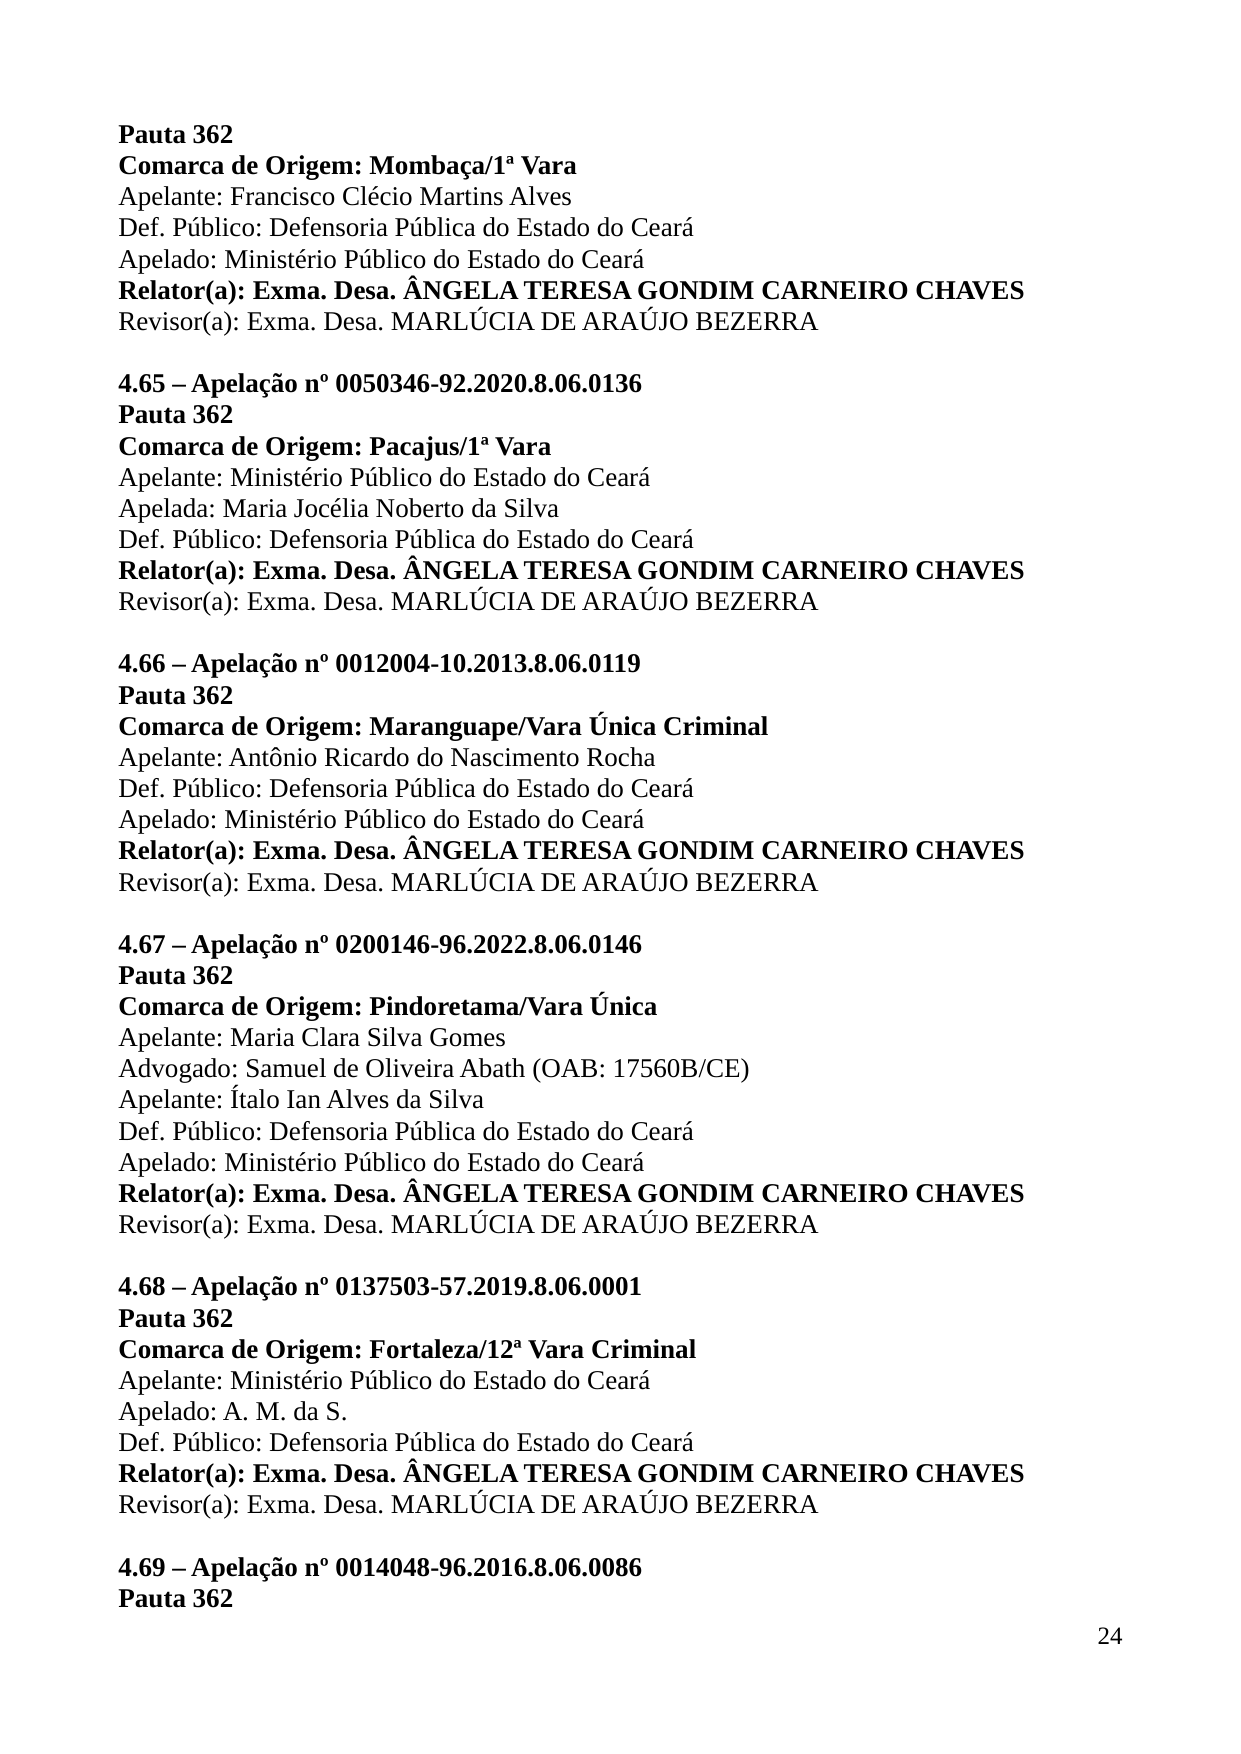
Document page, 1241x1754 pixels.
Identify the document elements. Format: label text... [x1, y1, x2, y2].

text Apelante: Ministério Público do Estado do Ceará [118, 461, 1122, 492]
text Pauta 362 [118, 398, 1122, 429]
text Apelado: A. M. da S. [118, 1395, 1122, 1426]
text Pauta 362 [118, 959, 1122, 990]
text Comarca de Origem: Pindoretama/Vara Única [118, 990, 1122, 1021]
text 4.67 – Apelação nº 0200146-96.2022.8.06.0146 [118, 928, 1122, 959]
text Pauta 362 [118, 679, 1122, 710]
text Relator(a): Exma. Desa. ÂNGELA TERESA GONDIM CARNEIRO CHAVES [118, 834, 1122, 866]
text Pauta 362 [118, 1302, 1122, 1333]
text 4.68 – Apelação nº 0137503-57.2019.8.06.0001 [118, 1271, 1122, 1302]
text Def. Público: Defensoria Pública do Estado do Ceará [118, 1115, 1122, 1146]
text Apelado: Ministério Público do Estado do Ceará [118, 1146, 1122, 1177]
text 4.65 – Apelação nº 0050346-92.2020.8.06.0136 [118, 367, 1122, 398]
text Def. Público: Defensoria Pública do Estado do Ceará [118, 1426, 1122, 1457]
text Pauta 362 [118, 1582, 1122, 1613]
text Apelado: Ministério Público do Estado do Ceará [118, 803, 1122, 834]
text Comarca de Origem: Pacajus/1ª Vara [118, 429, 1122, 461]
text Def. Público: Defensoria Pública do Estado do Ceará [118, 212, 1122, 243]
text Def. Público: Defensoria Pública do Estado do Ceará [118, 772, 1122, 803]
text Def. Público: Defensoria Pública do Estado do Ceará [118, 523, 1122, 554]
text Relator(a): Exma. Desa. ÂNGELA TERESA GONDIM CARNEIRO CHAVES [118, 274, 1122, 305]
text Revisor(a): Exma. Desa. MARLÚCIA DE ARAÚJO BEZERRA [118, 1208, 1122, 1239]
text Apelante: Maria Clara Silva Gomes [118, 1021, 1122, 1052]
text 4.66 – Apelação nº 0012004-10.2013.8.06.0119 [118, 648, 1122, 679]
text Apelada: Maria Jocélia Noberto da Silva [118, 492, 1122, 523]
text Comarca de Origem: Fortaleza/12ª Vara Criminal [118, 1333, 1122, 1364]
text Relator(a): Exma. Desa. ÂNGELA TERESA GONDIM CARNEIRO CHAVES [118, 1457, 1122, 1488]
text Apelante: Francisco Clécio Martins Alves [118, 180, 1122, 212]
text Comarca de Origem: Maranguape/Vara Única Criminal [118, 710, 1122, 741]
text Apelante: Ministério Público do Estado do Ceará [118, 1364, 1122, 1395]
text Relator(a): Exma. Desa. ÂNGELA TERESA GONDIM CARNEIRO CHAVES [118, 554, 1122, 585]
text Apelante: Ítalo Ian Alves da Silva [118, 1084, 1122, 1115]
text Revisor(a): Exma. Desa. MARLÚCIA DE ARAÚJO BEZERRA [118, 1488, 1122, 1520]
text Advogado: Samuel de Oliveira Abath (OAB: 17560B/CE) [118, 1052, 1122, 1084]
text Relator(a): Exma. Desa. ÂNGELA TERESA GONDIM CARNEIRO CHAVES [118, 1177, 1122, 1208]
text Apelante: Antônio Ricardo do Nascimento Rocha [118, 741, 1122, 772]
text Pauta 362 [118, 118, 1122, 149]
text Revisor(a): Exma. Desa. MARLÚCIA DE ARAÚJO BEZERRA [118, 585, 1122, 616]
text 4.69 – Apelação nº 0014048-96.2016.8.06.0086 [118, 1551, 1122, 1582]
text Comarca de Origem: Mombaça/1ª Vara [118, 149, 1122, 180]
text Revisor(a): Exma. Desa. MARLÚCIA DE ARAÚJO BEZERRA [118, 866, 1122, 897]
text Revisor(a): Exma. Desa. MARLÚCIA DE ARAÚJO BEZERRA [118, 305, 1122, 336]
text Apelado: Ministério Público do Estado do Ceará [118, 243, 1122, 274]
